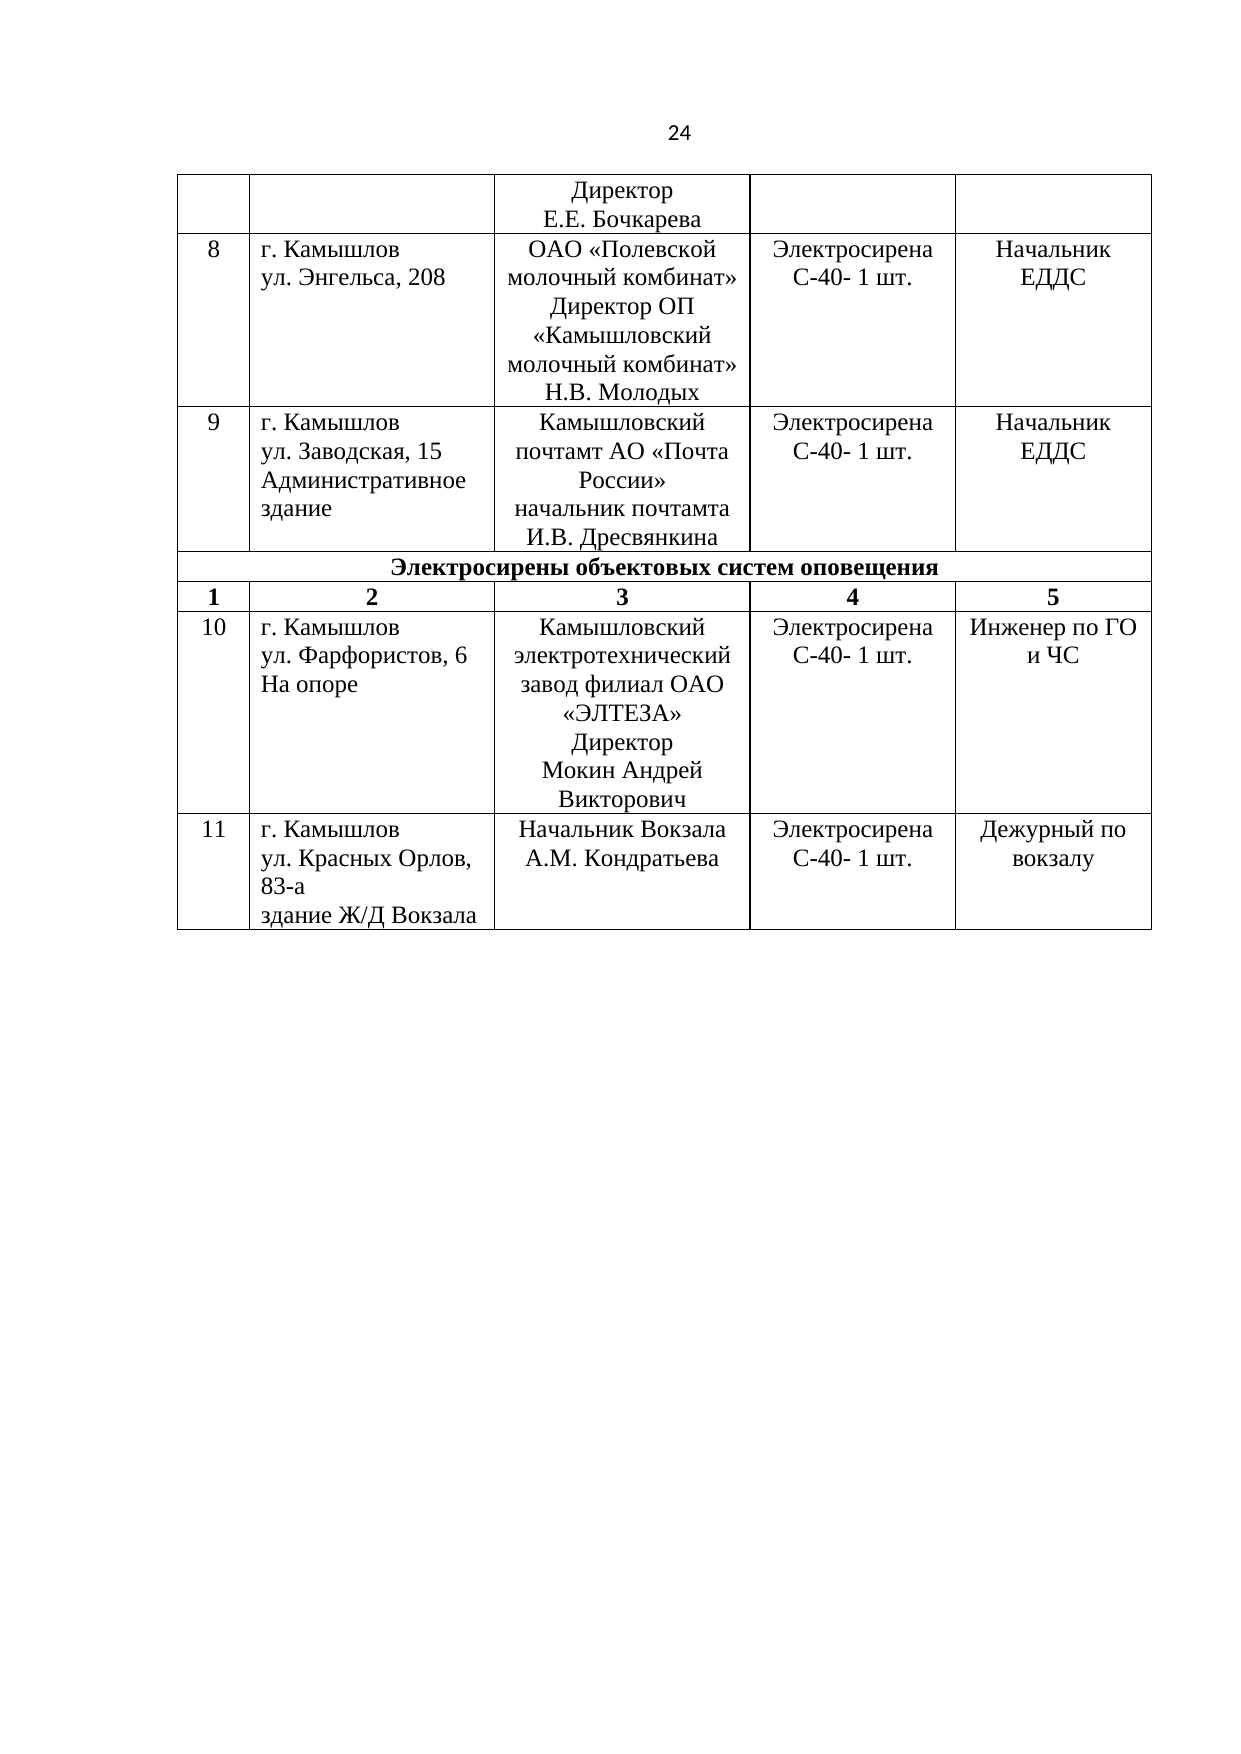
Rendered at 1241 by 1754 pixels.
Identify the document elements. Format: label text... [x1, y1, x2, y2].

table_cell [751, 175, 955, 233]
table_cell [956, 175, 1151, 233]
table_cell г. Камышлов ул. Энгельса, 208 [250, 234, 494, 406]
table_cell Электросирены объектовых систем оповещения [178, 552, 1151, 581]
table_cell Начальник ЕДДС [956, 234, 1151, 406]
table_cell Камышловский почтамт АО «Почта России» начальник почтамта И.В. Дресвянкина [495, 407, 749, 551]
table_cell Электросирена С-40- 1 шт. [751, 612, 955, 813]
table_cell Электросирена С-40- 1 шт. [751, 814, 955, 929]
table_cell Директор Е.Е. Бочкарева [495, 175, 749, 233]
table_cell г. Камышлов ул. Фарфористов, 6 На опоре [250, 612, 494, 813]
table_cell 9 [178, 407, 249, 551]
table_cell 10 [178, 612, 249, 813]
table_cell 3 [495, 582, 749, 611]
table_cell г. Камышлов ул. Красных Орлов, 83-а здание Ж/Д Вокзала [250, 814, 494, 929]
table_cell 4 [751, 582, 955, 611]
table_cell ОАО «Полевской молочный комбинат» Директор ОП «Камышловский молочный комбинат» Н.В. Молодых [495, 234, 749, 406]
table_cell Дежурный по вокзалу [956, 814, 1151, 929]
table_cell Электросирена С-40- 1 шт. [751, 234, 955, 406]
table_cell г. Камышлов ул. Заводская, 15 Административное здание [250, 407, 494, 551]
table_cell 5 [956, 582, 1151, 611]
table_cell Начальник ЕДДС [956, 407, 1151, 551]
table_cell Инженер по ГО и ЧС [956, 612, 1151, 813]
table_cell 2 [250, 582, 494, 611]
table_cell [178, 175, 249, 233]
table_cell [250, 175, 494, 233]
table_cell 11 [178, 814, 249, 929]
table_cell Камышловский электротехнический завод филиал ОАО «ЭЛТЕЗА» Директор Мокин Андрей Викторович [495, 612, 749, 813]
table_cell 8 [178, 234, 249, 406]
table_cell Электросирена С-40- 1 шт. [751, 407, 955, 551]
table_cell Начальник Вокзала А.М. Кондратьева [495, 814, 749, 929]
table_cell 1 [178, 582, 249, 611]
